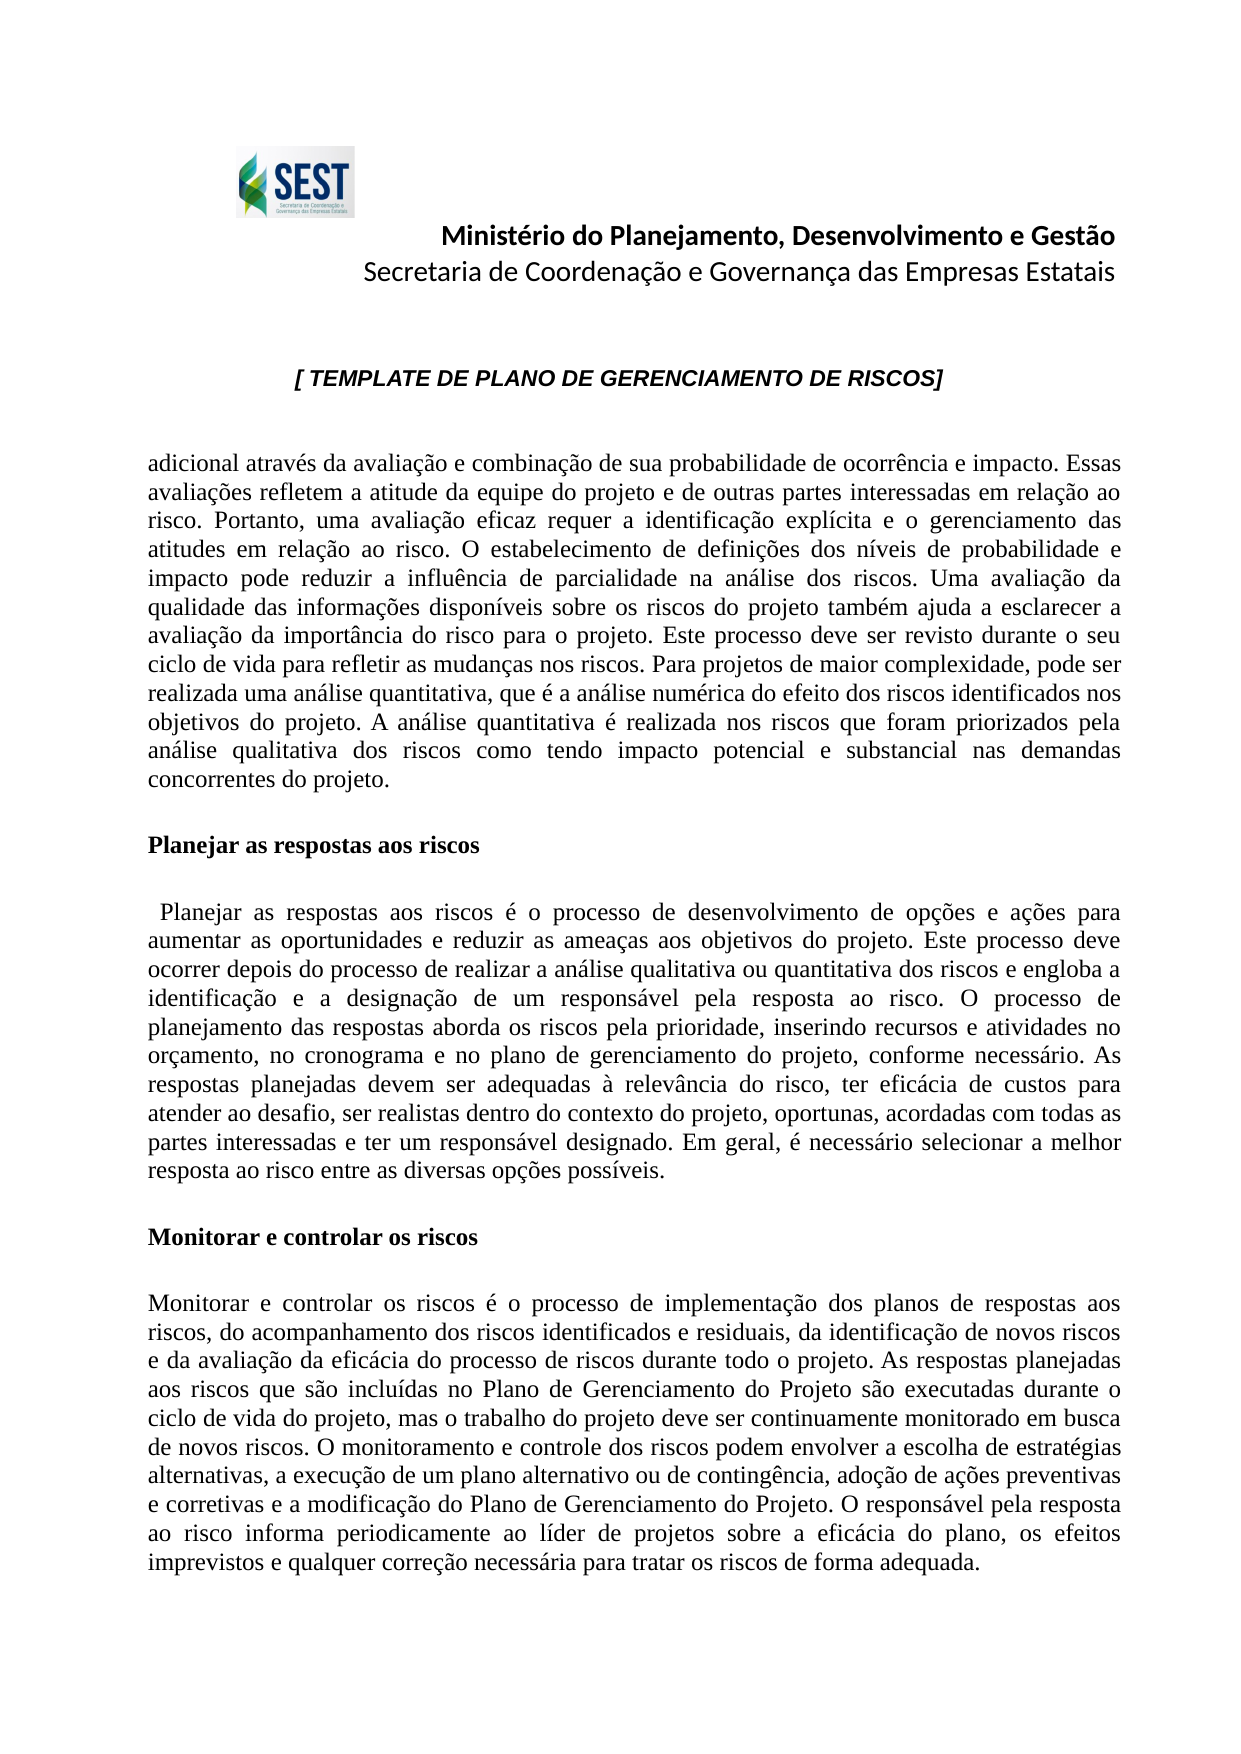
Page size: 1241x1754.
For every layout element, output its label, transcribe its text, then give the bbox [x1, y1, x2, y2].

text Planejar as respostas aos riscos é o processo de desenvolvimento de opções e ações para aumentar as oportunidades e reduzir as ameaças aos objetivos do projeto. Este processo deve ocorrer depois do processo de realizar a análise qualitativa ou quantitativa dos riscos e engloba a identificação e a designação de um responsável pela resposta ao risco. O processo de planejamento das respostas aborda os riscos pela prioridade, inserindo recursos e atividades no orçamento, no cronograma e no plano de gerenciamento do projeto, conforme necessário. As respostas planejadas devem ser adequadas à relevância do risco, ter eficácia de custos para atender ao desafio, ser realistas dentro do contexto do projeto, oportunas, acordadas com todas as partes interessadas e ter um responsável designado. Em geral, é necessário selecionar a melhor resposta ao risco entre as diversas opções possíveis. [148, 897, 1122, 1184]
text Monitorar e controlar os riscos [148, 1222, 1122, 1250]
text Planejar as respostas aos riscos [148, 830, 1122, 859]
text adicional através da avaliação e combinação de sua probabilidade de ocorrência e impacto. Essas avaliações refletem a atitude da equipe do projeto e de outras partes interessadas em relação ao risco. Portanto, uma avaliação eficaz requer a identificação explícita e o gerenciamento das atitudes em relação ao risco. O estabelecimento de definições dos níveis de probabilidade e impacto pode reduzir a influência de parcialidade na análise dos riscos. Uma avaliação da qualidade das informações disponíveis sobre os riscos do projeto também ajuda a esclarecer a avaliação da importância do risco para o projeto. Este processo deve ser revisto durante o seu ciclo de vida para refletir as mudanças nos riscos. Para projetos de maior complexidade, pode ser realizada uma análise quantitativa, que é a análise numérica do efeito dos riscos identificados nos objetivos do projeto. A análise quantitativa é realizada nos riscos que foram priorizados pela análise qualitativa dos riscos como tendo impacto potencial e substancial nas demandas concorrentes do projeto. [148, 448, 1122, 793]
text Monitorar e controlar os riscos é o processo de implementação dos planos de respostas aos riscos, do acompanhamento dos riscos identificados e residuais, da identificação de novos riscos e da avaliação da eficácia do processo de riscos durante todo o projeto. As respostas planejadas aos riscos que são incluídas no Plano de Gerenciamento do Projeto são executadas durante o ciclo de vida do projeto, mas o trabalho do projeto deve ser continuamente monitorado em busca de novos riscos. O monitoramento e controle dos riscos podem envolver a escolha de estratégias alternativas, a execução de um plano alternativo ou de contingência, adoção de ações preventivas e corretivas e a modificação do Plano de Gerenciamento do Projeto. O responsável pela resposta ao risco informa periodicamente ao líder de projetos sobre a eficácia do plano, os efeitos imprevistos e qualquer correção necessária para tratar os riscos de forma adequada. [148, 1288, 1122, 1575]
